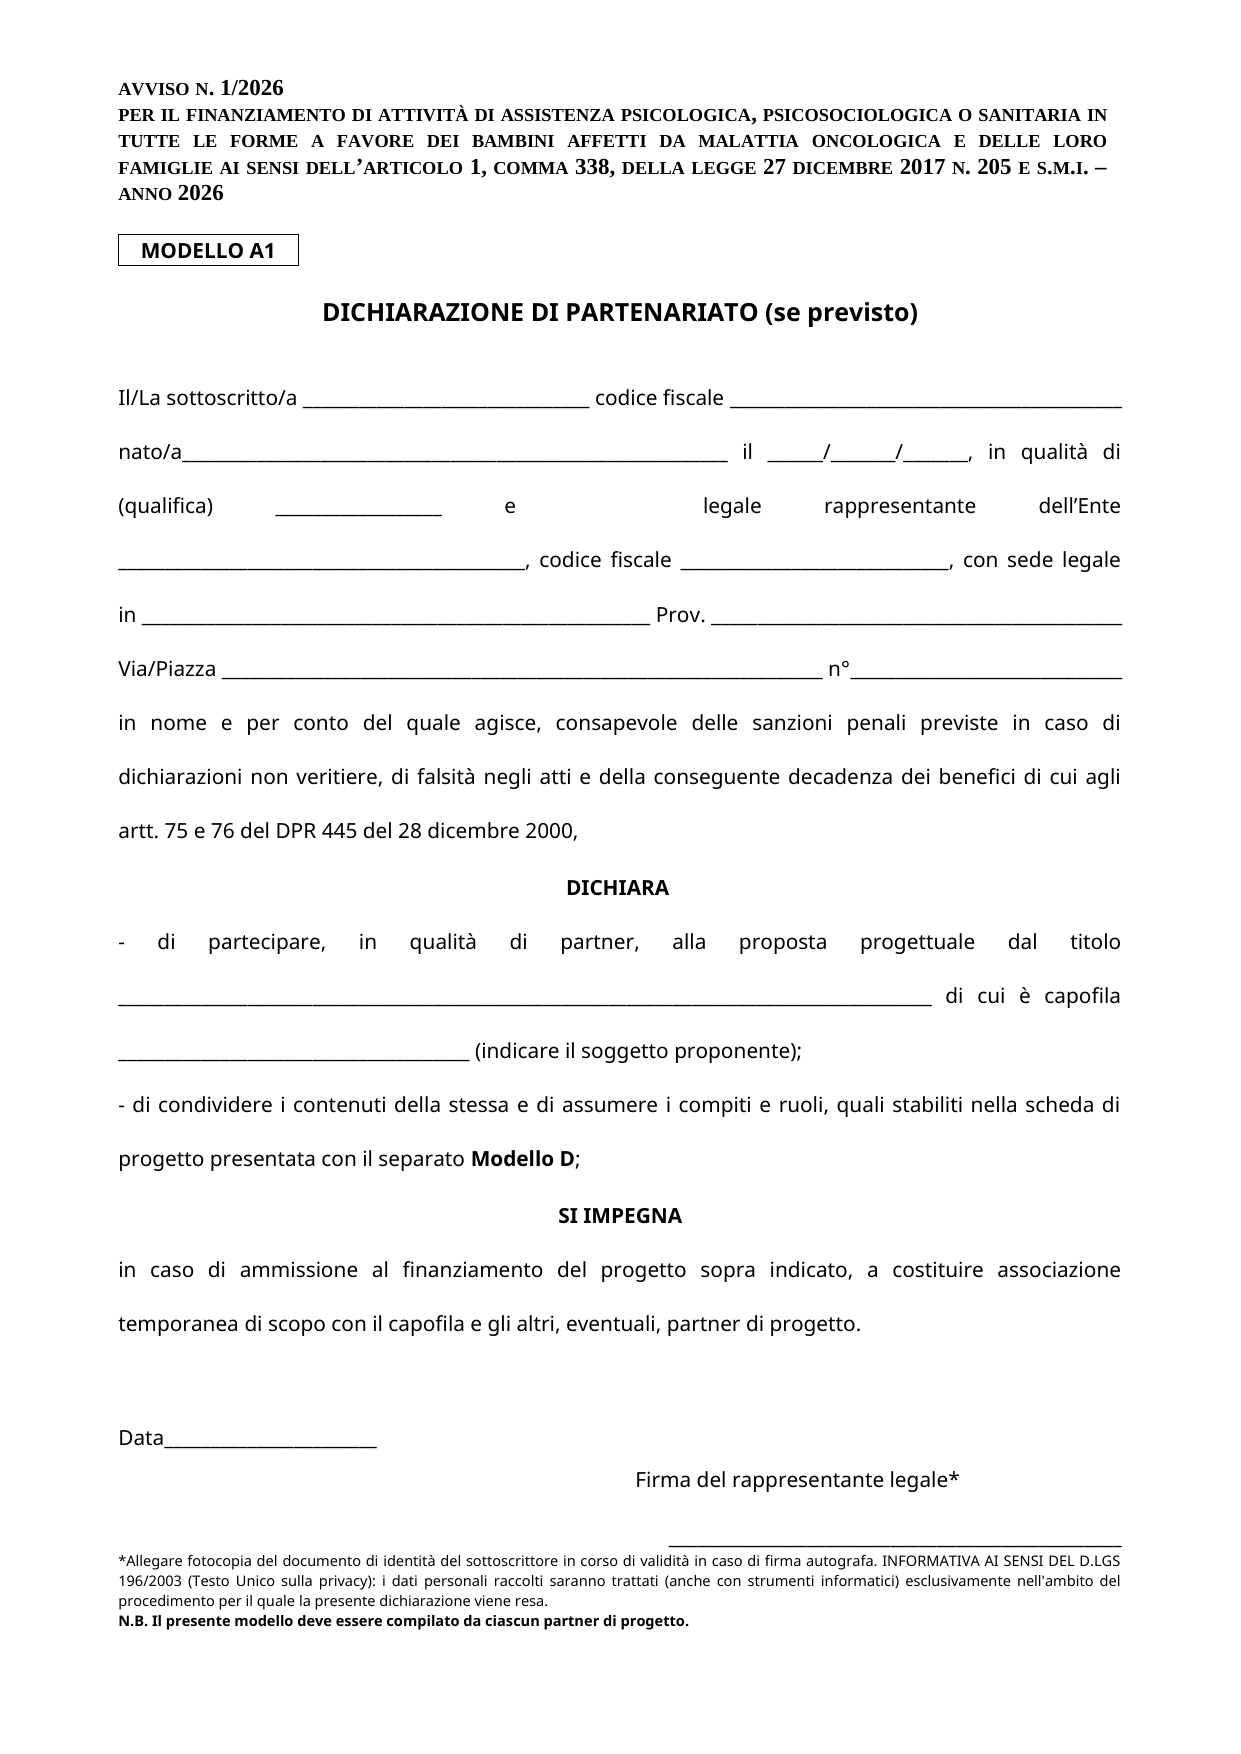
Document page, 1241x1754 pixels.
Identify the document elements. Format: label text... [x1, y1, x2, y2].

text - di partecipare, in qualità di partner, alla proposta progettuale dal titolo ________________________________________________________________________________________ di cui è capofila ______________________________________ (indicare il soggetto proponente); [118, 902, 1122, 1064]
text Il/La sottoscritto/a _______________________________ codice fiscale [118, 357, 1122, 411]
subtitle DICHIARAZIONE DI PARTENARIATO (se previsto) [118, 295, 1122, 329]
text - di condividere i contenuti della stessa e di assumere i compiti e ruoli, quali stabiliti nella scheda di progetto presentata con il separato Modello D; [118, 1064, 1122, 1172]
table_header MODELLO A1 [119, 235, 298, 265]
text in caso di ammissione al finanziamento del progetto sopra indicato, a costituire associazione temporanea di scopo con il capofila e gli altri, eventuali, partner di progetto. [118, 1229, 1122, 1338]
subtitle SI IMPEGNA [118, 1201, 1122, 1229]
text Data_______________________ [118, 1423, 1122, 1451]
text nato/a___________________________________________________________ il ______/_______/_______, in qualità di (qualifica) __________________ e legale rappresentante dell’Ente ____________________________________________, codice fiscale _____________________________, con sede legale in _______________________________________________________ Prov. _____ [118, 411, 1122, 628]
text Via/Piazza _________________________________________________________________ n° [118, 628, 1122, 682]
text in nome e per conto del quale agisce, consapevole delle sanzioni penali previste in caso di dichiarazioni non veritiere, di falsità negli atti e della conseguente decadenza dei benefici di cui agli artt. 75 e 76 del DPR 445 del 28 dicembre 2000, [118, 682, 1122, 845]
text Firma del rappresentante legale* [118, 1466, 1122, 1494]
text N.B. Il presente modello deve essere compilato da ciascun partner di progetto. [118, 1611, 1122, 1630]
text *Allegare fotocopia del documento di identità del sottoscrittore in corso di validità in caso di firma autografa. INFORMATIVA AI SENSI DEL D.LGS 196/2003 (Testo Unico sulla privacy): i dati personali raccolti saranno trattati (anche con strumenti informatici) esclusivamente nell'ambito del procedimento per il quale la presente dichiarazione viene resa. [118, 1551, 1122, 1611]
subtitle DICHIARA [118, 873, 1122, 902]
text _________________________________________________ [118, 1522, 1122, 1551]
